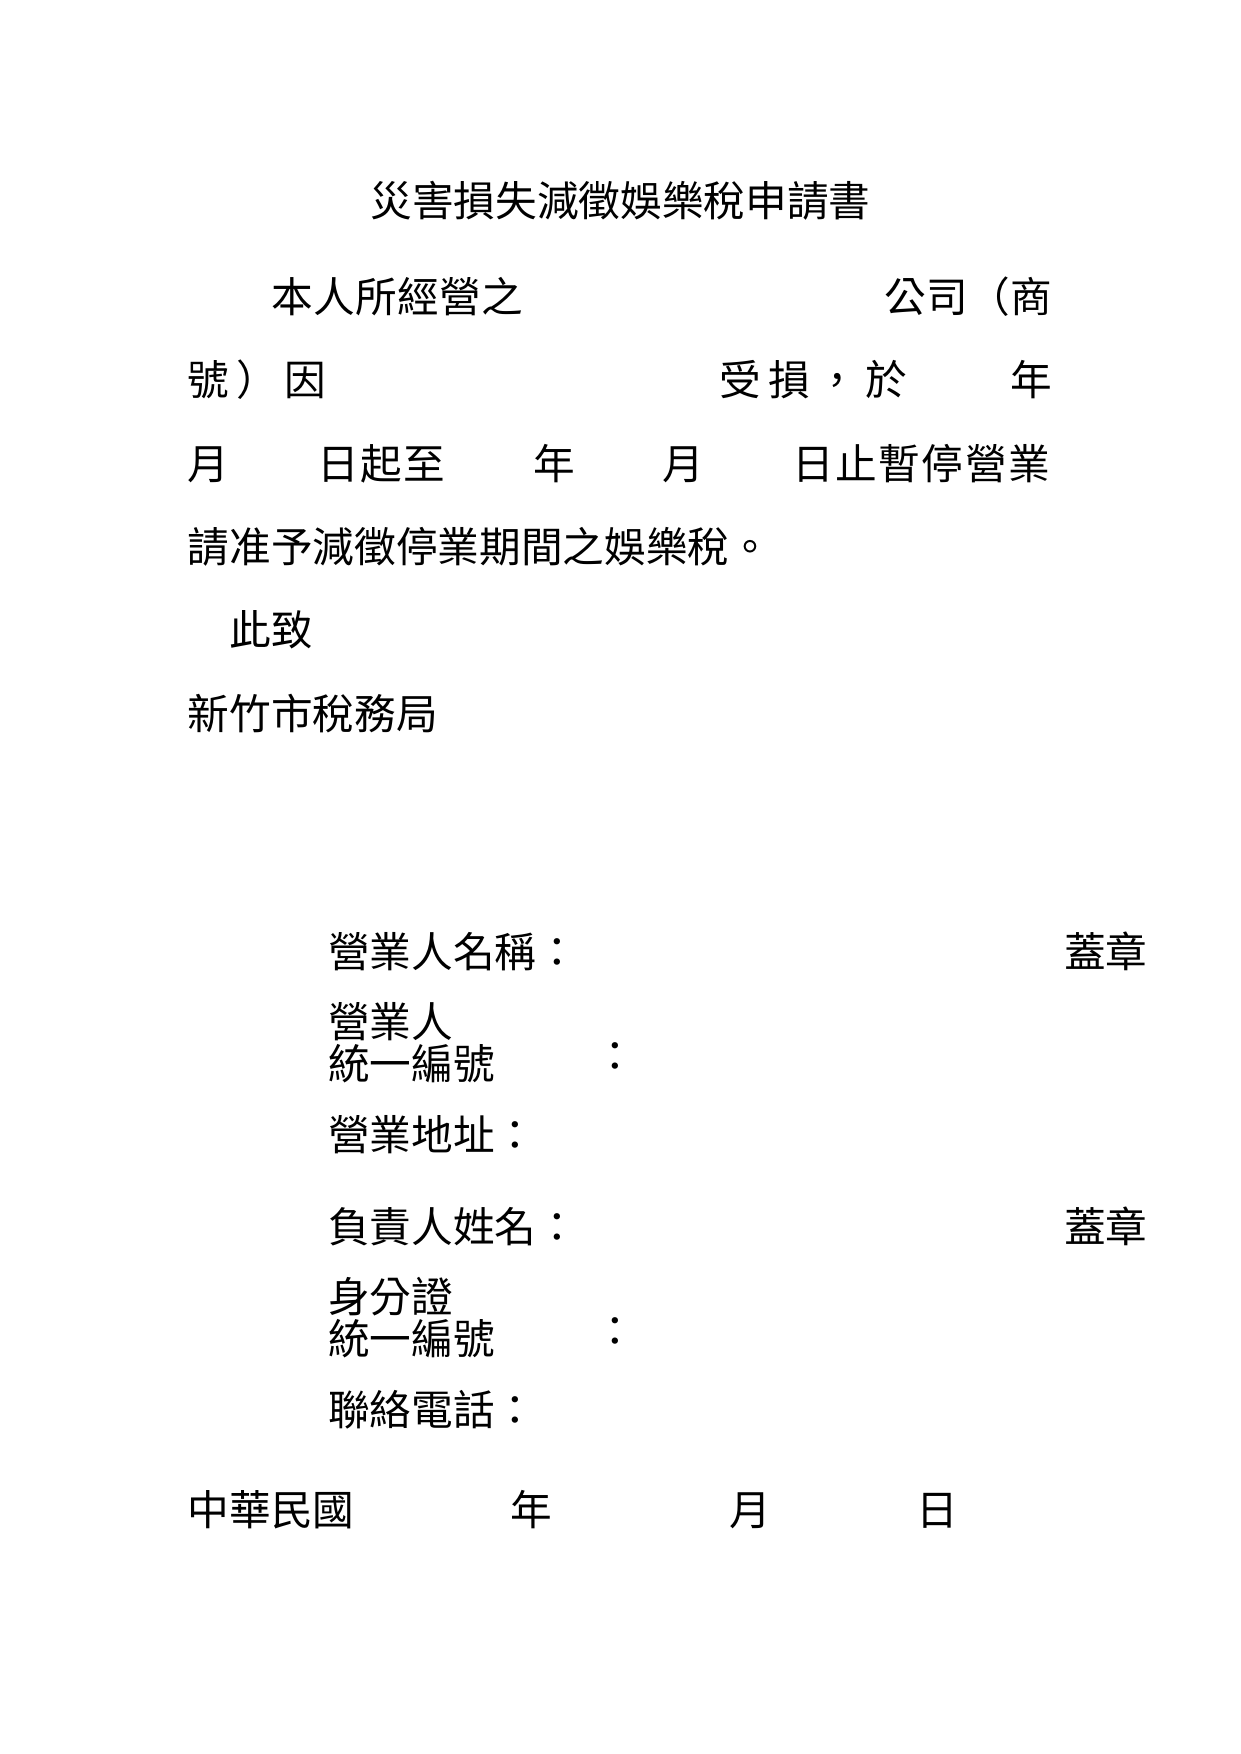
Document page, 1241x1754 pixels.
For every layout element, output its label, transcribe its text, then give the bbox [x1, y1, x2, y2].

table_cell [625, 1275, 1150, 1367]
table_cell [625, 1000, 1150, 1092]
text 此致 [187, 579, 1053, 662]
table_cell [625, 1367, 1150, 1459]
table_cell ： [591, 1000, 625, 1092]
text 中華民國 年 月 日 [187, 1459, 1053, 1542]
table_header 營業人名稱： [325, 909, 625, 1000]
table_cell [625, 1184, 1037, 1275]
table_cell 聯絡電話： [325, 1367, 625, 1459]
table_header 蓋章 [1038, 909, 1150, 1000]
table_cell 蓋章 [1038, 1184, 1150, 1275]
table_header [625, 909, 1037, 1000]
table_cell 身分證 統一編號 [325, 1275, 591, 1367]
table_cell 負責人姓名： [325, 1184, 625, 1275]
table_cell ： [591, 1275, 625, 1367]
table_cell 營業地址： [325, 1092, 625, 1184]
table_cell [625, 1092, 1150, 1184]
text 災害損失減徵娛樂稅申請書 [187, 150, 1053, 233]
text 新竹市稅務局 [187, 662, 1053, 746]
text 本人所經營之 公司（商號）因 受損，於 年 月 日起至 年 月 日止暫停營業，請准予減徵停業期間之娛樂稅。 [187, 246, 1053, 579]
table_cell 營業人 統一編號 [325, 1000, 591, 1092]
